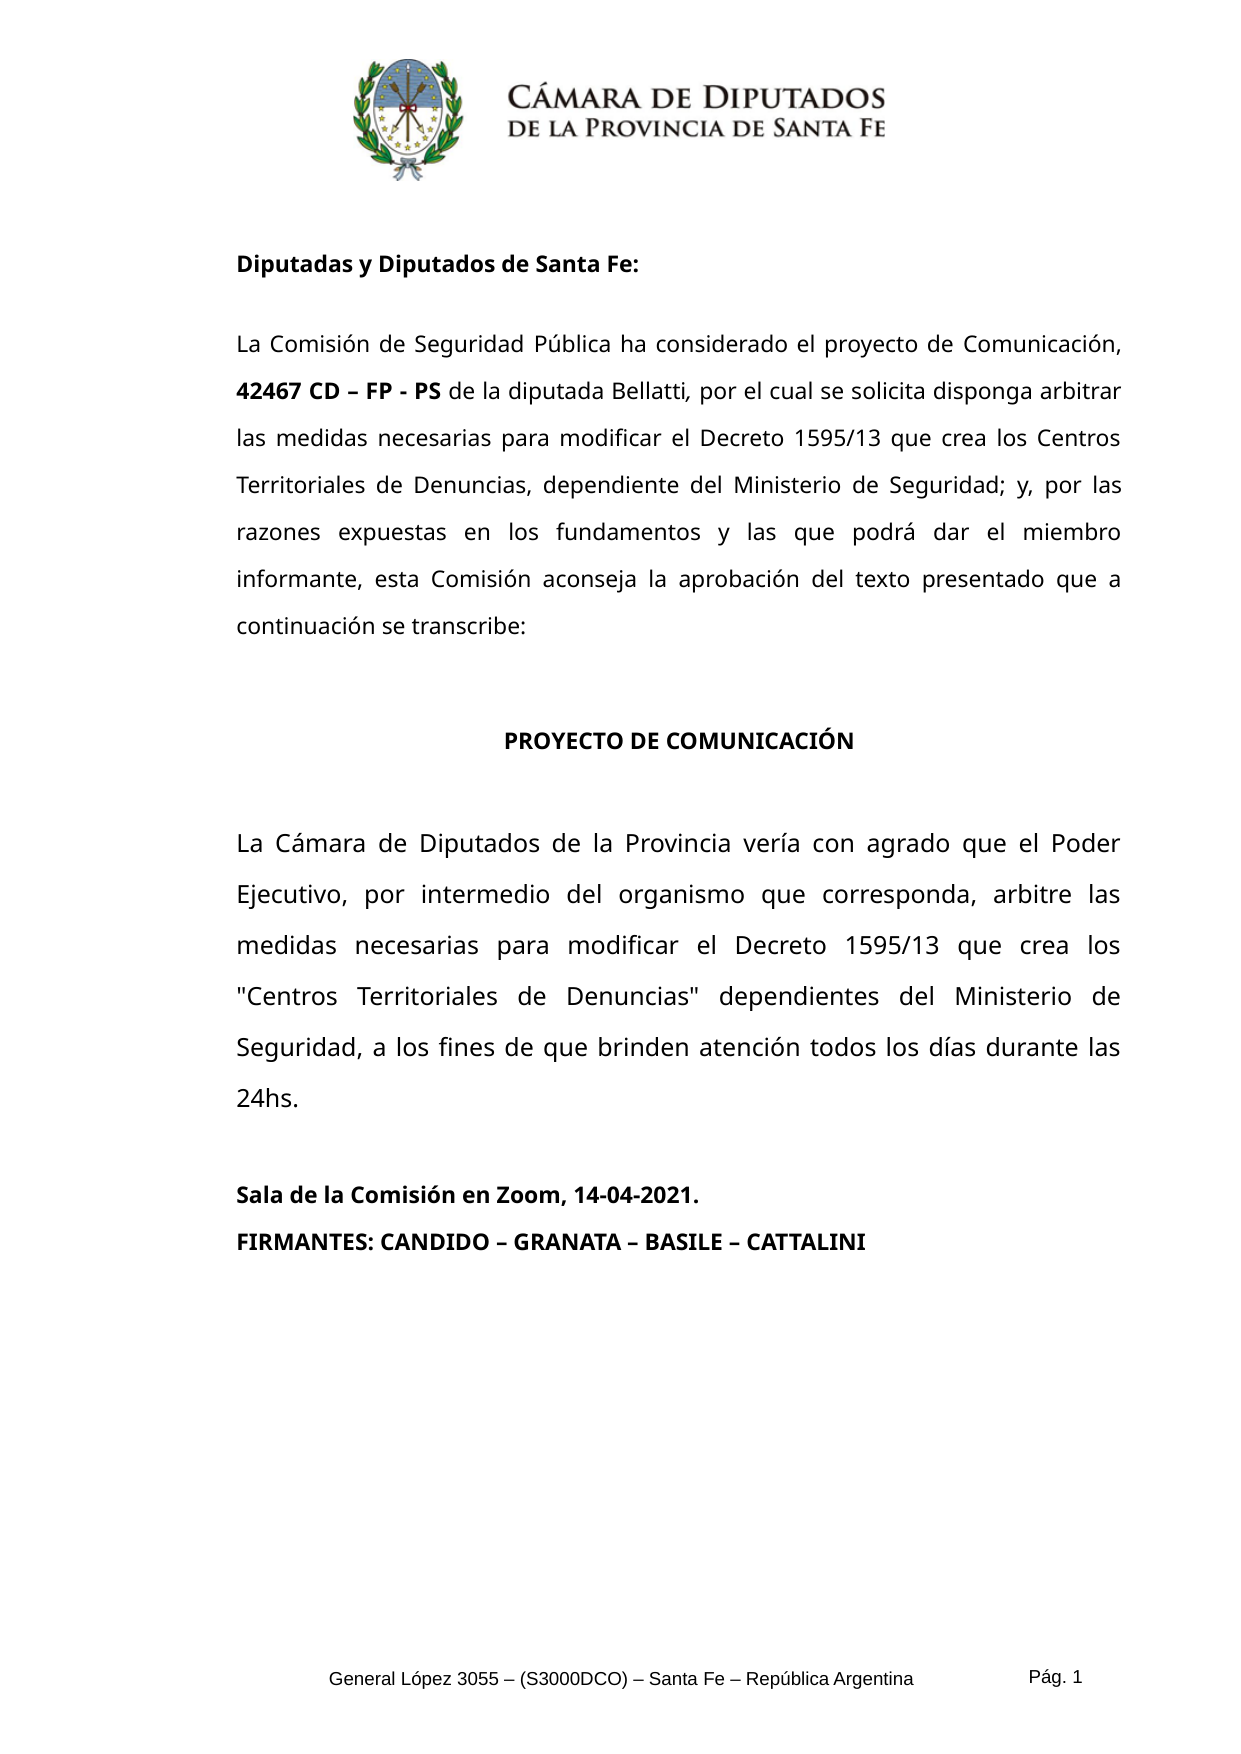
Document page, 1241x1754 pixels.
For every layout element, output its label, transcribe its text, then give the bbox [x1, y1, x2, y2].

text FIRMANTES: CANDIDO – GRANATA – BASILE – CATTALINI [236, 1226, 1122, 1257]
text PROYECTO DE COMUNICACIÓN [236, 725, 1122, 756]
text Sala de la Comisión en Zoom, 14-04-2021. [236, 1179, 1122, 1210]
text La Comisión de Seguridad Pública ha considerado el proyecto de Comunicación, 42467 CD – FP - PS de la diputada Bellatti, por el cual se solicita disponga arbitrar las medidas necesarias para modificar el Decreto 1595/13 que crea los Centros Territoriales de Denuncias, dependiente del Ministerio de Seguridad; y, por las razones expuestas en los fundamentos y las que podrá dar el miembro informante, esta Comisión aconseja la aprobación del texto presentado que a continuación se transcribe: [236, 328, 1122, 641]
text Diputadas y Diputados de Santa Fe: [236, 248, 1122, 279]
text La Cámara de Diputados de la Provincia vería con agrado que el Poder Ejecutivo, por intermedio del organismo que corresponda, arbitre las medidas necesarias para modificar el Decreto 1595/13 que crea los "Centros Territoriales de Denuncias" dependientes del Ministerio de Seguridad, a los fines de que brinden atención todos los días durante las 24hs. [236, 826, 1122, 1115]
